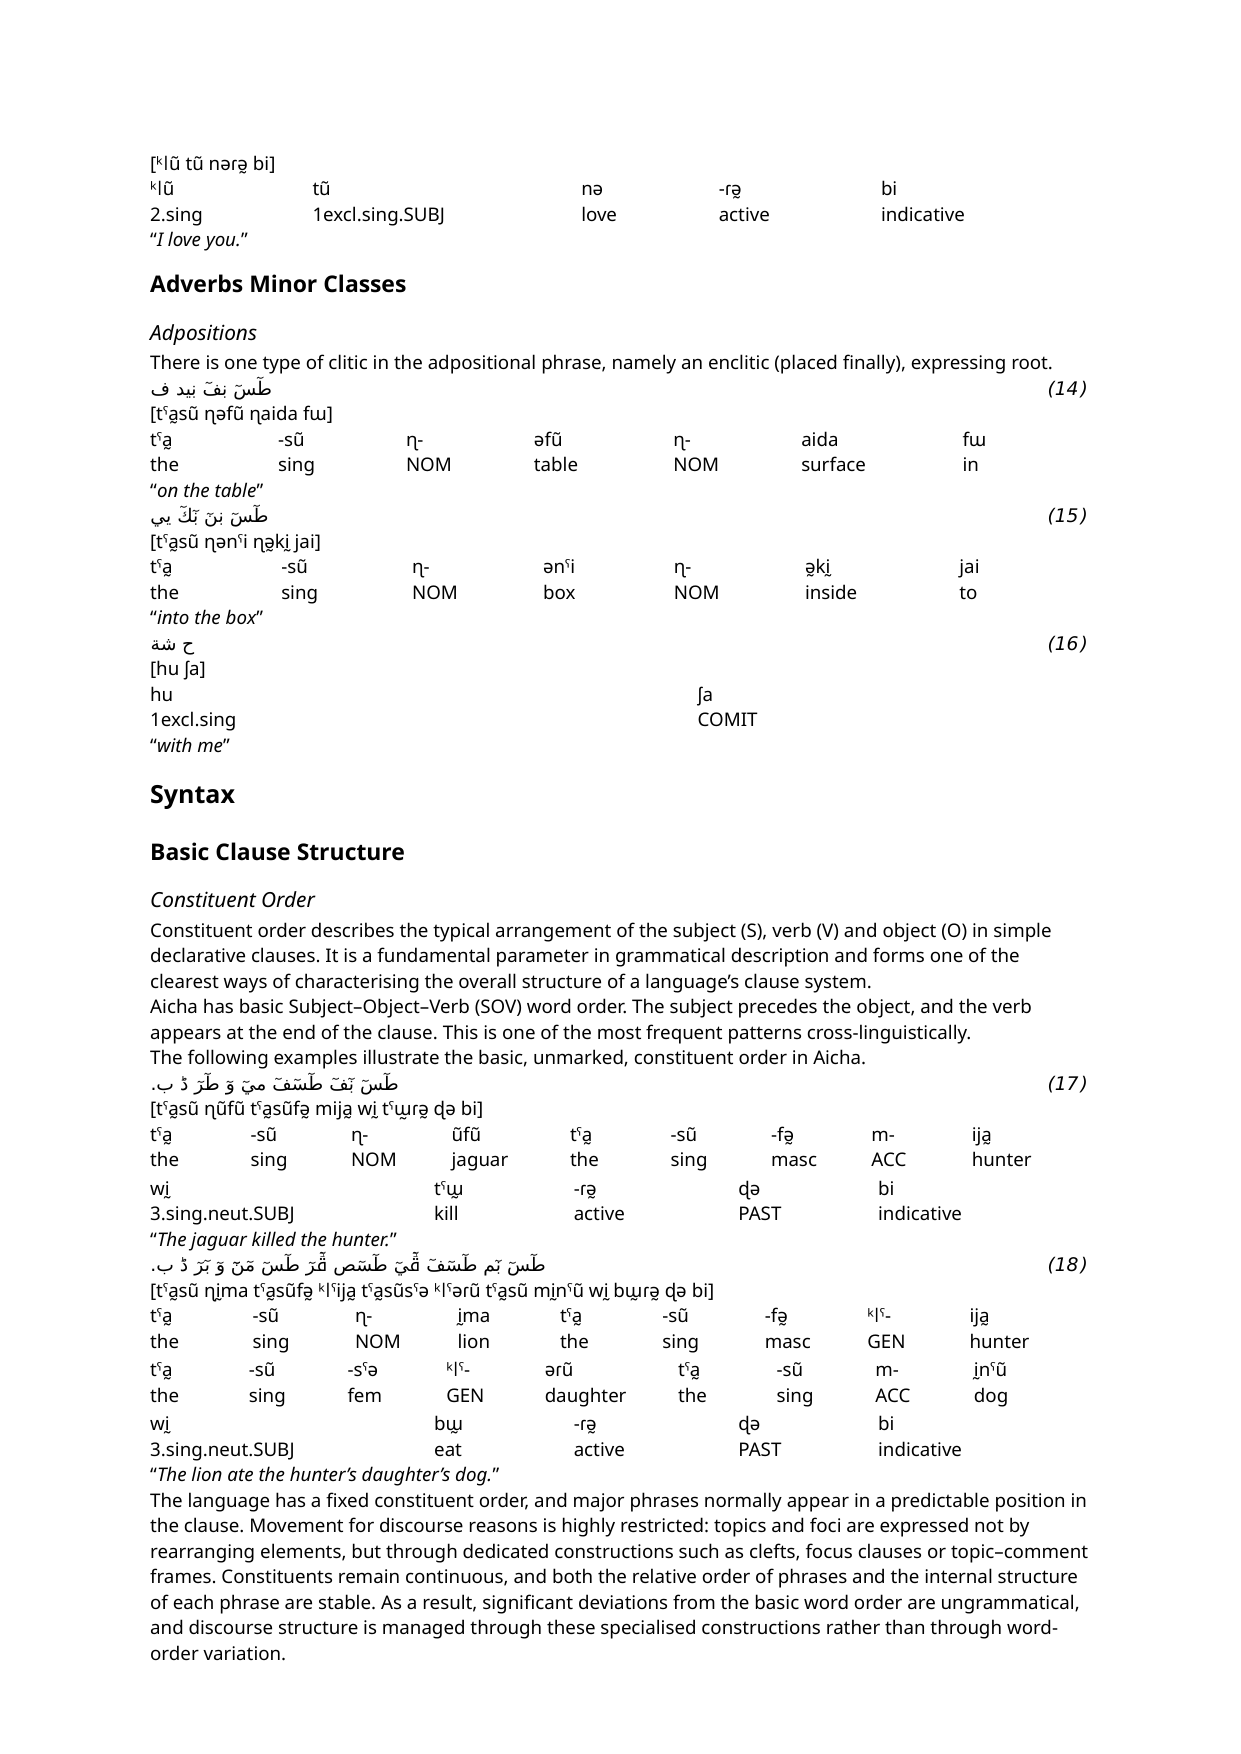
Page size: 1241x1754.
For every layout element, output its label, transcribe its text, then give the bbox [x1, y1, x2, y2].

table_cell active [719, 201, 881, 227]
table_header -ɾə̰ [574, 1410, 738, 1436]
text طٓسٓ ڹفٓ ڹيد ف (14) [150, 375, 1090, 400]
table_header ɳ- [673, 426, 801, 451]
table_header tˤa̰ [150, 1121, 250, 1147]
table_cell the [150, 579, 281, 604]
table_header hu [150, 681, 697, 707]
text The language has a fixed constituent order, and major phrases normally appear in a predictable position in the clause. Movement for discourse reasons is highly restricted: topics and foci are expressed not by rearranging elements, but through dedicated constructions such as clefts, focus clauses or topic–comment frames. Constituents remain continuous, and both the relative order of phrases and the internal structure of each phrase are stable. As a result, significant deviations from the basic word order are ungrammatical, and discourse structure is managed through these specialised constructions rather than through word-order variation. [150, 1487, 1090, 1666]
table_header m- [871, 1121, 972, 1147]
table_header tˤa̰ [570, 1121, 670, 1147]
table_cell indicative [878, 1201, 1090, 1226]
table_header -sṵ [278, 426, 406, 451]
table_cell sing [670, 1147, 771, 1172]
table_cell lion [457, 1328, 560, 1354]
table_cell 1excl.sing.SUBJ [312, 201, 581, 227]
text طٓسٓ ڹٓفٓ طٓسٓفٓ ميٓ وٓ طٓرٓ ڈ ب. (17) [150, 1070, 1090, 1096]
table_cell table [534, 451, 673, 477]
table_cell ACC [875, 1382, 974, 1407]
table_cell 3.sing.neut.SUBJ [150, 1201, 434, 1226]
table_header ɖə [738, 1175, 878, 1201]
table_header ija̰ [969, 1303, 1090, 1328]
text “into the box” [150, 604, 1090, 630]
table_cell the [570, 1147, 670, 1172]
table_header tˤa̰ [560, 1303, 662, 1328]
text “The lion ate the hunter’s daughter’s dog.” [150, 1461, 1090, 1487]
table_cell sing [281, 579, 412, 604]
subtitle Adverbs Minor Classes [150, 268, 1090, 299]
table_header ənˤi [543, 554, 674, 579]
table_header tṵ [312, 176, 581, 201]
table_header tˤɯ̰ [434, 1175, 573, 1201]
table_cell active [574, 1201, 738, 1226]
table_header nə [581, 176, 718, 201]
table_cell masc [771, 1147, 871, 1172]
table_header ḭnˤṵ [974, 1356, 1090, 1382]
table_cell jaguar [451, 1147, 570, 1172]
text There is one type of clitic in the adpositional phrase, namely an enclitic (placed finally), expressing root. [150, 349, 1090, 375]
table_cell NOM [412, 579, 543, 604]
table_header aida [801, 426, 962, 451]
table_cell sing [250, 1147, 351, 1172]
table_header bi [878, 1175, 1090, 1201]
table_cell in [962, 451, 1090, 477]
table_cell hunter [969, 1328, 1090, 1354]
table_cell the [150, 1147, 250, 1172]
table_cell NOM [355, 1328, 457, 1354]
table_header -sṵ [249, 1356, 347, 1382]
text [ᵏǀṵ tṵ nəɾə̰ bi] [150, 150, 1090, 176]
table_header -sṵ [662, 1303, 764, 1328]
table_cell sing [253, 1328, 355, 1354]
table_header ija̰ [972, 1121, 1090, 1147]
table_cell the [150, 451, 278, 477]
table_header -fə̰ [765, 1303, 867, 1328]
table_cell 3.sing.neut.SUBJ [150, 1436, 434, 1461]
table_header ṵfṵ [451, 1121, 570, 1147]
text [tˤa̰sṵ ɳḭma tˤa̰sṵfə̰ ᵏǀˤija̰ tˤa̰sṵsˤə ᵏǀˤəɾṵ tˤa̰sṵ mḭnˤṵ wḭ bɯ̰ɾə̰ ɖə bi] [150, 1277, 1090, 1303]
table_cell the [560, 1328, 662, 1354]
table_header ɳ- [355, 1303, 457, 1328]
table_header tˤa̰ [150, 1356, 249, 1382]
text [tˤa̰sṵ ɳəfṵ ɳaida fɯ] [150, 400, 1090, 426]
table_header əɾṵ [545, 1356, 678, 1382]
text “The jaguar killed the hunter.” [150, 1226, 1090, 1252]
table_cell daughter [545, 1382, 678, 1407]
table_cell NOM [351, 1147, 451, 1172]
table_cell the [678, 1382, 776, 1407]
table_cell sing [249, 1382, 347, 1407]
table_header -sˤə [347, 1356, 446, 1382]
table_header -sṵ [281, 554, 412, 579]
table_header ʃa [698, 681, 1090, 707]
table_cell indicative [878, 1436, 1090, 1461]
table_header -sṵ [670, 1121, 771, 1147]
table_cell sing [278, 451, 406, 477]
text طٓسٓ ڹنٓ ڹٓكٓ يي (15) [150, 502, 1090, 528]
table_header -sṵ [776, 1356, 875, 1382]
text Constituent order describes the typical arrangement of the subject (S), verb (V) and object (O) in simple declarative clauses. It is a fundamental parameter in grammatical description and forms one of the clearest ways of characterising the overall structure of a language’s clause system. [150, 917, 1090, 993]
table_cell to [959, 579, 1090, 604]
table_header -sṵ [253, 1303, 355, 1328]
table_header wḭ [150, 1175, 434, 1201]
table_cell NOM [406, 451, 534, 477]
table_header ᵏǀˤ- [867, 1303, 969, 1328]
table_cell eat [434, 1436, 573, 1461]
table_header fɯ [962, 426, 1090, 451]
table_header tˤa̰ [150, 554, 281, 579]
subtitle Basic Clause Structure [150, 835, 1090, 867]
text “I love you.” [150, 227, 1090, 252]
table_cell PAST [738, 1436, 878, 1461]
table_cell fem [347, 1382, 446, 1407]
table_header bi [878, 1410, 1090, 1436]
table_header m- [875, 1356, 974, 1382]
table_cell masc [765, 1328, 867, 1354]
table_cell indicative [881, 201, 1090, 227]
table_cell hunter [972, 1147, 1090, 1172]
text The following examples illustrate the basic, unmarked, constituent order in Aicha. [150, 1044, 1090, 1070]
table_cell sing [662, 1328, 764, 1354]
table_header ə̰kḭ [805, 554, 959, 579]
table_header -ɾə̰ [719, 176, 881, 201]
table_header ɳ- [674, 554, 805, 579]
table_cell the [150, 1328, 252, 1354]
table_header -sṵ [250, 1121, 351, 1147]
table_cell 2.sing [150, 201, 312, 227]
table_header ɳ- [406, 426, 534, 451]
subtitle Adpositions [150, 318, 1090, 346]
table_cell the [150, 1382, 249, 1407]
table_header ɳ- [351, 1121, 451, 1147]
text ح شة (16) [150, 630, 1090, 656]
table_header -ɾə̰ [574, 1175, 738, 1201]
subtitle Constituent Order [150, 885, 1090, 914]
text “on the table” [150, 477, 1090, 502]
table_header tˤa̰ [150, 1303, 252, 1328]
table_header ᵏǀṵ [150, 176, 312, 201]
table_cell inside [805, 579, 959, 604]
table_cell sing [776, 1382, 875, 1407]
table_header bɯ̰ [434, 1410, 573, 1436]
table_header bi [881, 176, 1090, 201]
text Aicha has basic Subject–Object–Verb (SOV) word order. The subject precedes the object, and the verb appears at the end of the clause. This is one of the most frequent patterns cross-linguistically. [150, 993, 1090, 1044]
table_cell NOM [673, 451, 801, 477]
table_cell kill [434, 1201, 573, 1226]
text “with me” [150, 732, 1090, 758]
table_header -fə̰ [771, 1121, 871, 1147]
table_header ḭma [457, 1303, 560, 1328]
table_cell surface [801, 451, 962, 477]
table_cell ACC [871, 1147, 972, 1172]
text طٓسٓ ڹٓم طٓسٓفٓ قۡٓيٓ طٓسٓص قۡٓرٓ طٓسٓ مٓنٓٓ وٓ بٓرٓ ڈ ب. (18) [150, 1252, 1090, 1277]
table_header jai [959, 554, 1090, 579]
table_cell box [543, 579, 674, 604]
table_cell NOM [674, 579, 805, 604]
table_cell 1excl.sing [150, 707, 697, 732]
table_header tˤa̰ [150, 426, 278, 451]
table_cell active [574, 1436, 738, 1461]
text [tˤa̰sṵ ɳənˤi ɳə̰kḭ jai] [150, 528, 1090, 553]
subtitle Syntax [150, 776, 1090, 810]
table_header ɳ- [412, 554, 543, 579]
table_cell GEN [867, 1328, 969, 1354]
text [tˤa̰sṵ ɳṵfṵ tˤa̰sṵfə̰ mija̰ wḭ tˤɯ̰ɾə̰ ɖə bi] [150, 1096, 1090, 1121]
table_header əfṵ [534, 426, 673, 451]
text [hu ʃa] [150, 656, 1090, 681]
table_cell dog [974, 1382, 1090, 1407]
table_cell COMIT [698, 707, 1090, 732]
table_header ᵏǀˤ- [446, 1356, 544, 1382]
table_header wḭ [150, 1410, 434, 1436]
table_header tˤa̰ [678, 1356, 776, 1382]
table_cell GEN [446, 1382, 544, 1407]
table_header ɖə [738, 1410, 878, 1436]
table_cell PAST [738, 1201, 878, 1226]
table_cell love [581, 201, 718, 227]
